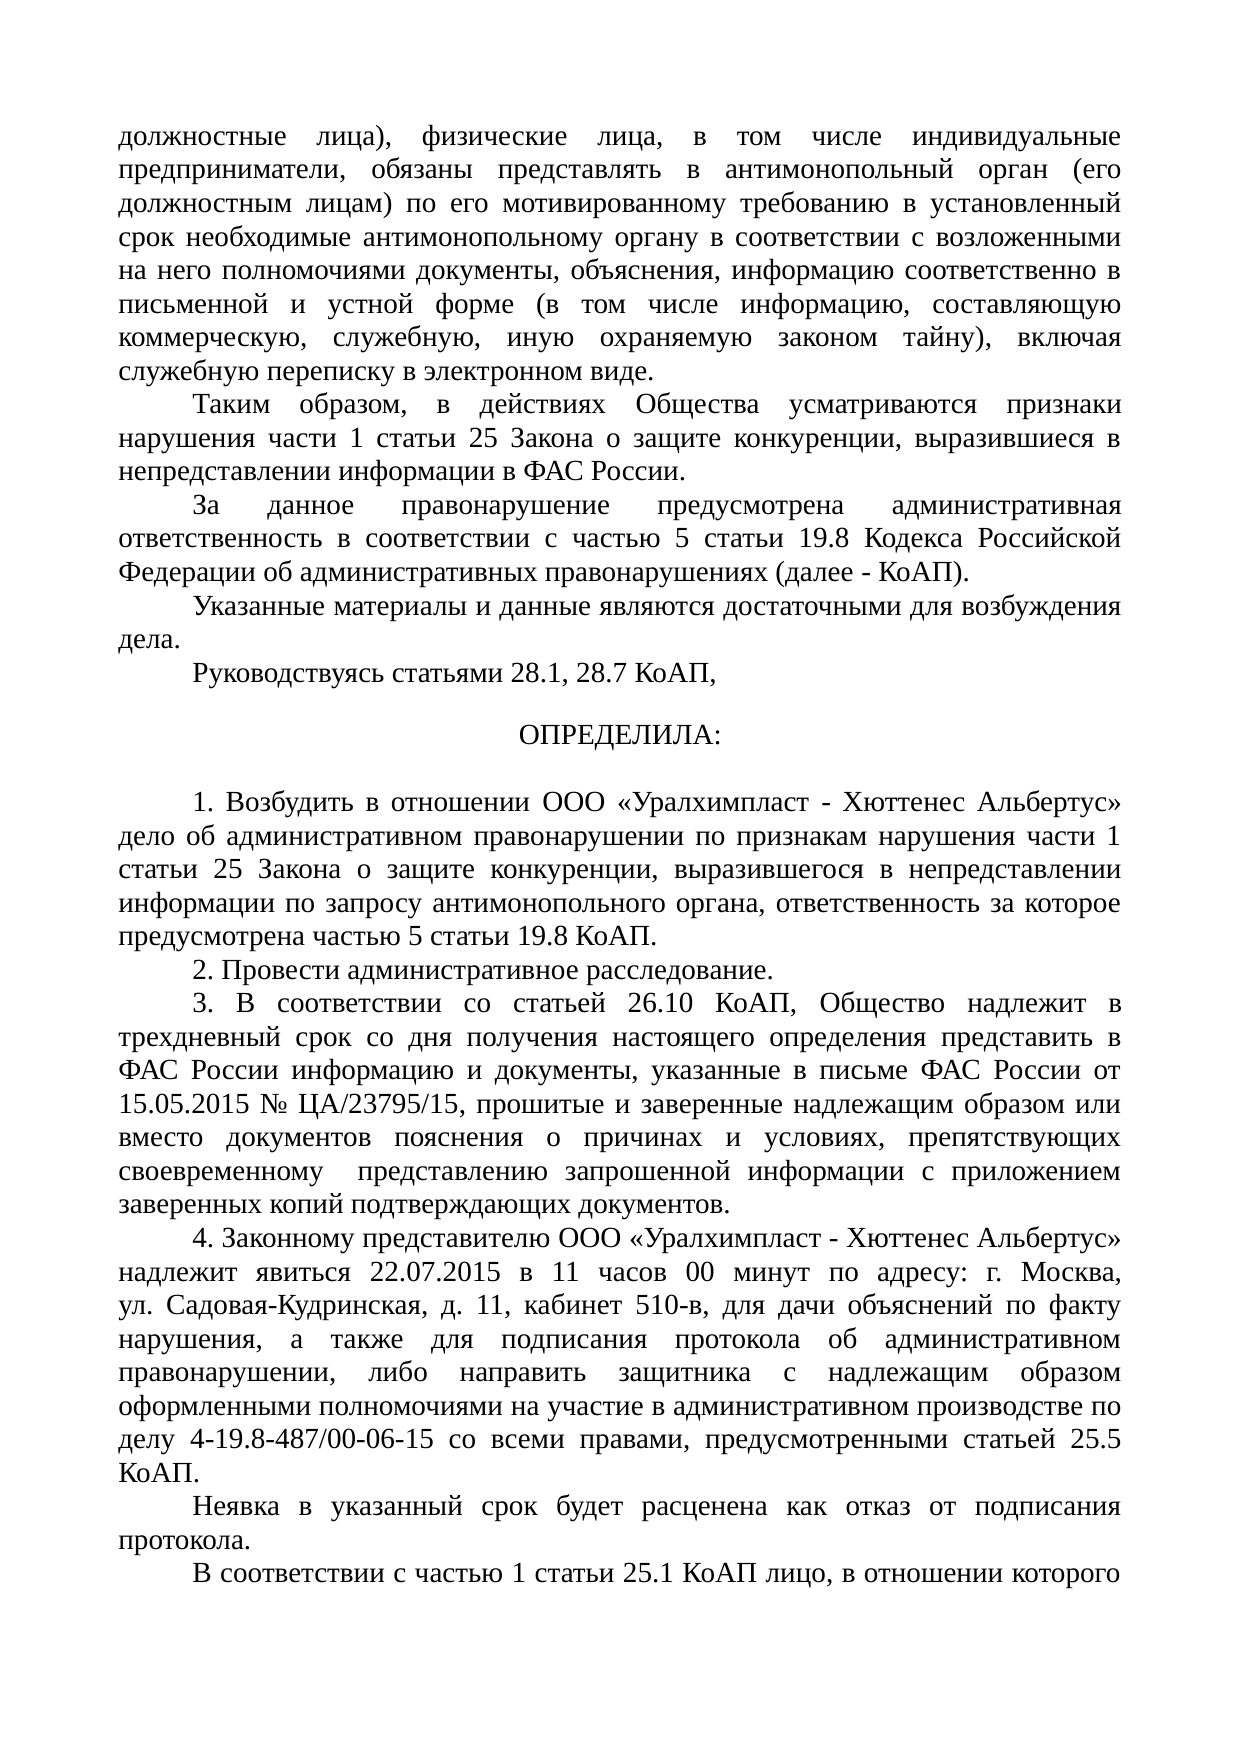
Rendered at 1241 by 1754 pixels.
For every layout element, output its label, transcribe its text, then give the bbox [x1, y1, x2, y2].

text Таким образом, в действиях Общества усматриваются признаки нарушения части 1 статьи 25 Закона о защите конкуренции, выразившиеся в непредставлении информации в ФАС России. [118, 386, 1122, 487]
text 3. В соответствии со статьей 26.10 КоАП, Общество надлежит в трехдневный срок со дня получения настоящего определения представить в ФАС России информацию и документы, указанные в письме ФАС России от 15.05.2015 № ЦА/23795/15, прошитые и заверенные надлежащим образом или вместо документов пояснения о причинах и условиях, препятствующих своевременному представлению запрошенной информации с приложением заверенных копий подтверждающих документов. [118, 985, 1122, 1220]
text 4. Законному представителю ООО «Уралхимпласт - Хюттенес Альбертус» надлежит явиться 22.07.2015 в 11 часов 00 минут по адресу: г. Москва, ул. Садовая-Кудринская, д. 11, кабинет 510-в, для дачи объяснений по факту нарушения, а также для подписания протокола об административном правонарушении, либо направить защитника с надлежащим образом оформленными полномочиями на участие в административном производстве по делу 4-19.8-487/00-06-15 со всеми правами, предусмотренными статьей 25.5 КоАП. [118, 1220, 1122, 1488]
text В соответствии с частью 1 статьи 25.1 КоАП лицо, в отношении которого [118, 1556, 1122, 1589]
text ОПРЕДЕЛИЛА: [118, 717, 1122, 751]
text Указанные материалы и данные являются достаточными для возбуждения дела. [118, 588, 1122, 655]
text 1. Возбудить в отношении ООО «Уралхимпласт - Хюттенес Альбертус» дело об административном правонарушении по признакам нарушения части 1 статьи 25 Закона о защите конкуренции, выразившегося в непредставлении информации по запросу антимонопольного органа, ответственность за которое предусмотрена частью 5 статьи 19.8 КоАП. [118, 784, 1122, 952]
text За данное правонарушение предусмотрена административная ответственность в соответствии с частью 5 статьи 19.8 Кодекса Российской Федерации об административных правонарушениях (далее - КоАП). [118, 487, 1122, 588]
text должностные лица), физические лица, в том числе индивидуальные предприниматели, обязаны представлять в антимонопольный орган (его должностным лицам) по его мотивированному требованию в установленный срок необходимые антимонопольному органу в соответствии с возложенными на него полномочиями документы, объяснения, информацию соответственно в письменной и устной форме (в том числе информацию, составляющую коммерческую, служебную, иную охраняемую законом тайну), включая служебную переписку в электронном виде. [118, 118, 1122, 386]
text Руководствуясь статьями 28.1, 28.7 КоАП, [118, 655, 1122, 688]
text Неявка в указанный срок будет расценена как отказ от подписания протокола. [118, 1488, 1122, 1556]
text 2. Провести административное расследование. [118, 952, 1122, 985]
